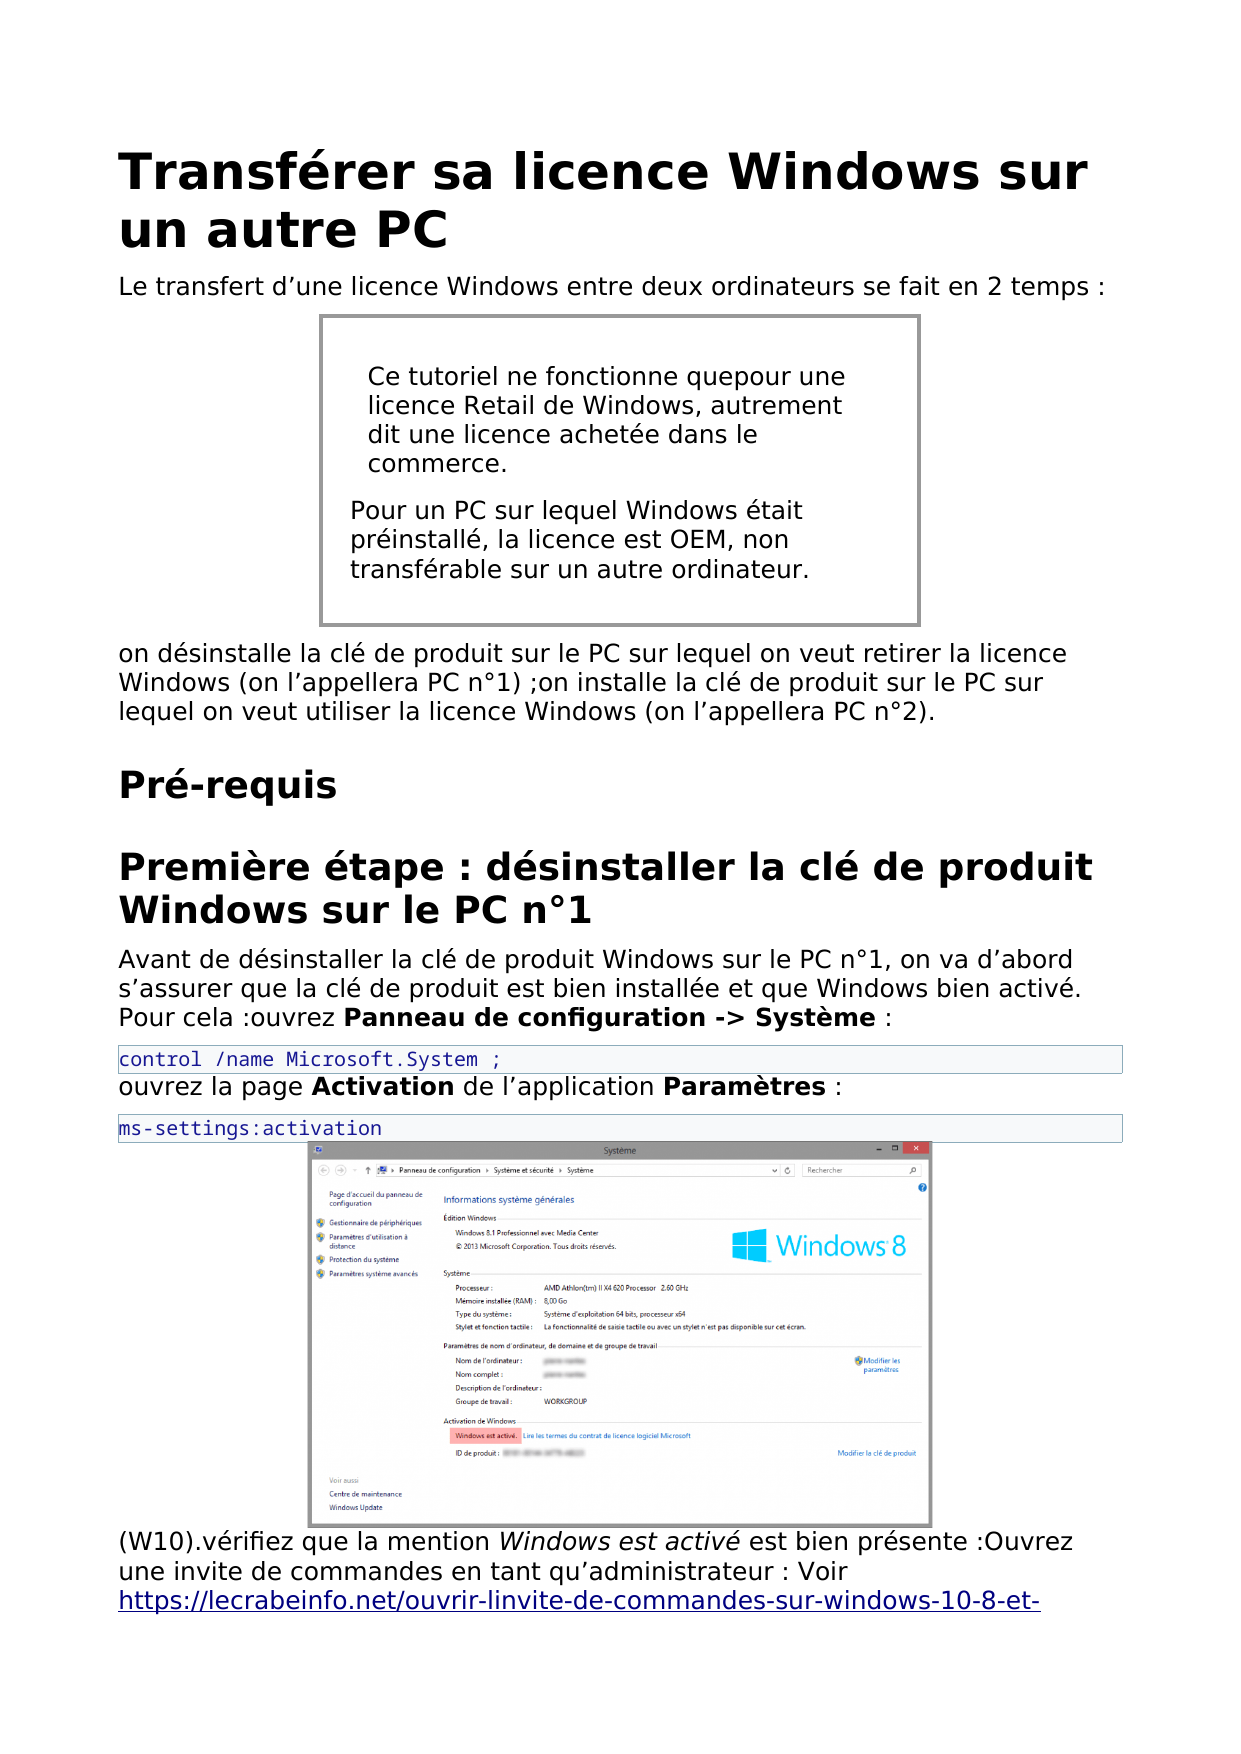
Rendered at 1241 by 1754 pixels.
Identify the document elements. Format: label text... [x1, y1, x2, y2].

text Le transfert d’une licence Windows entre deux ordinateurs se fait en 2 temps : [118, 272, 1122, 301]
table_header Ce tutoriel ne fonctionne quepour une licence Retail de Windows, autrement dit une licence achetée dans le commerce. Pour un PC sur lequel Windows était préinstallé, la licence est OEM, non transférable sur un autre ordinateur. [332, 327, 908, 614]
text Avant de désinstaller la clé de produit Windows sur le PC n°1, on va d’abord s’assurer que la clé de produit est bien installée et que Windows bien activé. Pour cela :ouvrez Panneau de configuration -> Système : [118, 945, 1122, 1033]
text ouvrez la page Activation de l’application Paramètres : [118, 1074, 1122, 1102]
subtitle Première étape : désinstaller la clé de produit Windows sur le PC n°1 [118, 845, 1122, 933]
text ms-settings:activation [119, 1115, 1122, 1142]
picture [307, 1141, 933, 1528]
subtitle Pré-requis [118, 764, 1122, 808]
text (W10).vérifiez que la mention Windows est activé est bien présente :Ouvrez une invite de commandes en tant qu’administrateur : Voir https://lecrabeinfo.net/ouvrir-linvite-de-commandes-sur-windows-10-8-et- [118, 1143, 1122, 1615]
subtitle Transférer sa licence Windows sur un autre PC [118, 143, 1122, 259]
text control /name Microsoft.System ; [119, 1046, 1122, 1073]
text on désinstalle la clé de produit sur le PC sur lequel on veut retirer la licence Windows (on l’appellera PC n°1) ;on installe la clé de produit sur le PC sur lequel on veut utiliser la licence Windows (on l’appellera PC n°2). [118, 314, 1122, 727]
